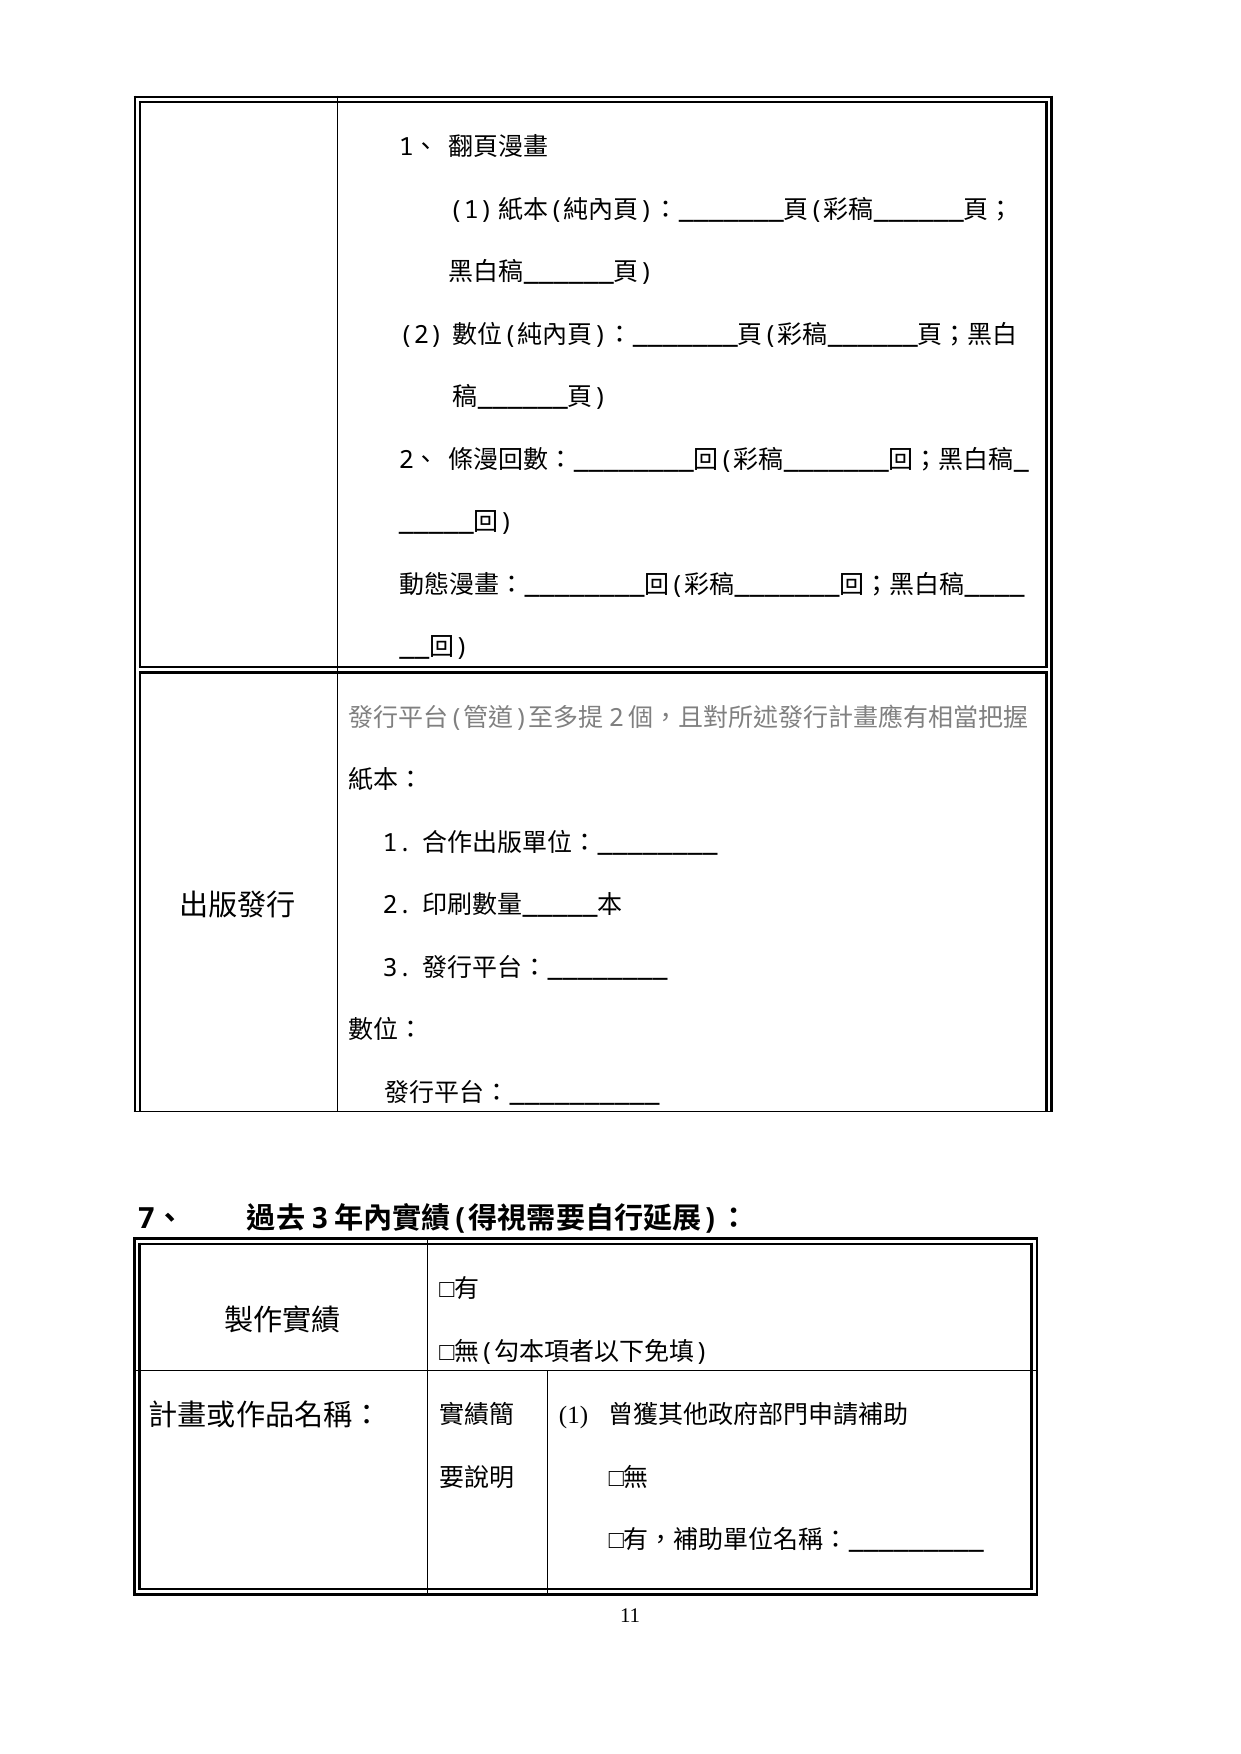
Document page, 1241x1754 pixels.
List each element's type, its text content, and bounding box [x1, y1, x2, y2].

table_cell 發行平台(管道)至多提2個，且對所述發行計畫應有相當把握 紙本： 合作出版單位：________ 印刷數量_____本 發行平台：________ 數位： 發行平台：__________ [338, 666, 1049, 1111]
table_header □有 □無(勾本項者以下免填) [428, 1240, 1034, 1370]
table_cell [138, 667, 337, 671]
table_header 製作實績 [137, 1240, 427, 1370]
table_cell 計畫或作品名稱： [141, 1371, 427, 1588]
table_cell 曾獲其他政府部門申請補助 □無 □有，補助單位名稱：__________；核定補助年份： ；核定補助金額： 計畫或作品簡要說明 相關成果效益 [548, 1371, 1030, 1588]
table_header 請審慎考慮年度內可完成回數或頁數，倘為初次嘗試者，建議提案不超過6回或120頁。 翻頁漫畫 紙本(純內頁)：_______頁(彩稿______頁；黑白稿______頁) 數位(純內頁)：_______頁(彩稿______頁；黑白稿______頁) 條漫回數：________回(彩稿_______回；黑白稿______回) 動態漫畫：________回(彩稿_______回；黑白稿______回) [338, 98, 1049, 666]
table_header [141, 103, 337, 666]
table_cell 實績簡要說明 [428, 1371, 547, 1588]
table_header 請審慎考慮年度內可完成回數或頁數，倘為初次嘗試者，建議提案不超過6回或120頁。 翻頁漫畫 紙本(純內頁)：_______頁(彩稿______頁；黑白稿______頁) 數位(純內頁)：_______頁(彩稿______頁；黑白稿______頁) 條漫回數：________回(彩稿_______回；黑白稿______回) 動態漫畫：________回(彩稿_______回；黑白稿______回) [338, 103, 1045, 666]
list 過去3年內實績(得視需要自行延展)： [137, 1175, 1122, 1237]
table_cell 出版發行 [141, 674, 337, 1111]
